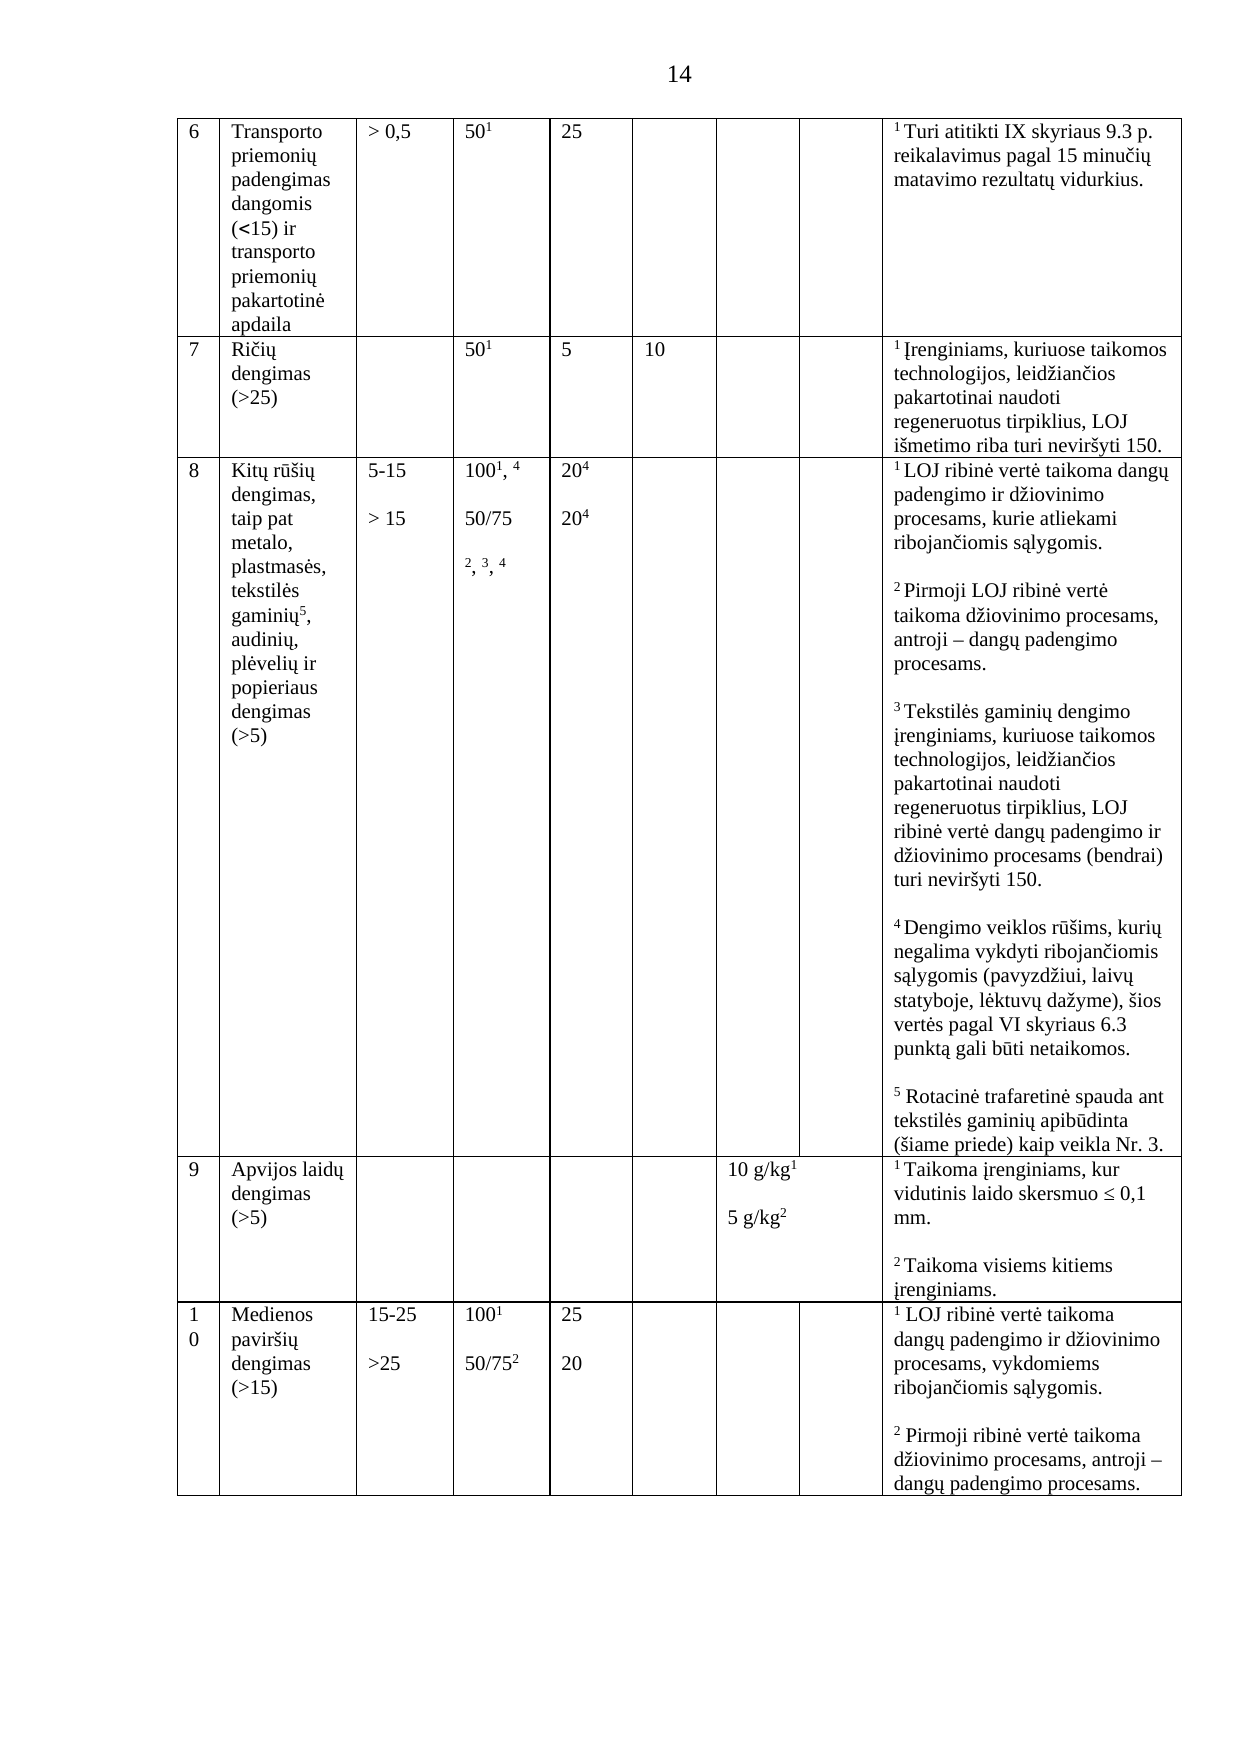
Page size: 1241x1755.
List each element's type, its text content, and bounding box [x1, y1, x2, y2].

table_cell 8 [178, 458, 219, 1156]
table_cell [717, 1303, 799, 1495]
table_cell [800, 1303, 882, 1495]
table_cell [357, 1157, 453, 1301]
table_cell [551, 1157, 632, 1301]
table_cell 1 Turi atitikti IX skyriaus 9.3 p. reikalavimus pagal 15 minučių matavimo rezultatų vidurkius. [883, 119, 1181, 336]
table_cell [633, 119, 716, 336]
table_cell 501 [454, 337, 549, 457]
table_cell Apvijos laidų dengimas (>5) [220, 1157, 356, 1301]
table_cell 5 [551, 337, 632, 457]
table_cell 1 Taikoma įrenginiams, kur vidutinis laido skersmuo ≤ 0,1 mm. 2 Taikoma visiems kitiems įrenginiams. [883, 1157, 1181, 1301]
table_cell [800, 458, 882, 1156]
table_cell Kitų rūšių dengimas, taip pat metalo, plastmasės, tekstilės gaminių5, audinių, plėvelių ir popieriaus dengimas (>5) [220, 458, 356, 1156]
table_cell Ričių dengimas (>25) [220, 337, 356, 457]
table_cell 1001, 4 50/75 2, 3, 4 [454, 458, 549, 1156]
table_cell 25 20 [551, 1303, 632, 1495]
table_cell 1 LOJ ribinė vertė taikoma dangų padengimo ir džiovinimo procesams, kurie atliekami ribojančiomis sąlygomis. 2 Pirmoji LOJ ribinė vertė taikoma džiovinimo procesams, antroji – dangų padengimo procesams. 3 Tekstilės gaminių dengimo įrenginiams, kuriuose taikomos technologijos, leidžiančios pakartotinai naudoti regeneruotus tirpiklius, LOJ ribinė vertė dangų padengimo ir džiovinimo procesams (bendrai) turi neviršyti 150. 4 Dengimo veiklos rūšims, kurių negalima vykdyti ribojančiomis sąlygomis (pavyzdžiui, laivų statyboje, lėktuvų dažyme), šios vertės pagal VI skyriaus 6.3 punktą gali būti netaikomos. 5 Rotacinė trafaretinė spauda ant tekstilės gaminių apibūdinta (šiame priede) kaip veikla Nr. 3. [883, 458, 1181, 1156]
table_cell 204 204 [551, 458, 632, 1156]
table_cell 7 [178, 337, 219, 457]
table_cell 9 [178, 1157, 219, 1301]
table_cell [633, 458, 716, 1156]
table_cell Medienos paviršių dengimas (>15) [220, 1303, 356, 1495]
table_cell [717, 119, 799, 336]
table_cell [454, 1157, 549, 1301]
table_cell 15-25 >25 [357, 1303, 453, 1495]
table_cell 5-15 > 15 [357, 458, 453, 1156]
table_cell [633, 1303, 716, 1495]
table_cell 1 LOJ ribinė vertė taikoma dangų padengimo ir džiovinimo procesams, vykdomiems ribojančiomis sąlygomis. 2 Pirmoji ribinė vertė taikoma džiovinimo procesams, antroji – dangų padengimo procesams. [883, 1303, 1181, 1495]
table_cell 10 [178, 1303, 219, 1495]
table_cell 25 [551, 119, 632, 336]
table_cell 501 [454, 119, 549, 336]
table_cell 10 [633, 337, 716, 457]
table_cell 1001 50/752 [454, 1303, 549, 1495]
table_cell [717, 337, 799, 457]
table_cell [717, 458, 799, 1156]
table_cell 10 g/kg1 5 g/kg2 [717, 1157, 882, 1301]
table_cell 1 Įrenginiams, kuriuose taikomos technologijos, leidžiančios pakartotinai naudoti regeneruotus tirpiklius, LOJ išmetimo riba turi neviršyti 150. [883, 337, 1181, 457]
table_cell [800, 119, 882, 336]
table_cell Transporto priemonių padengimas dangomis (<15) ir transporto priemonių pakartotinė apdaila [220, 119, 356, 336]
table_cell [800, 337, 882, 457]
table_cell > 0,5 [357, 119, 453, 336]
table_cell [357, 337, 453, 457]
table_cell [633, 1157, 716, 1301]
table_cell 6 [178, 119, 219, 336]
